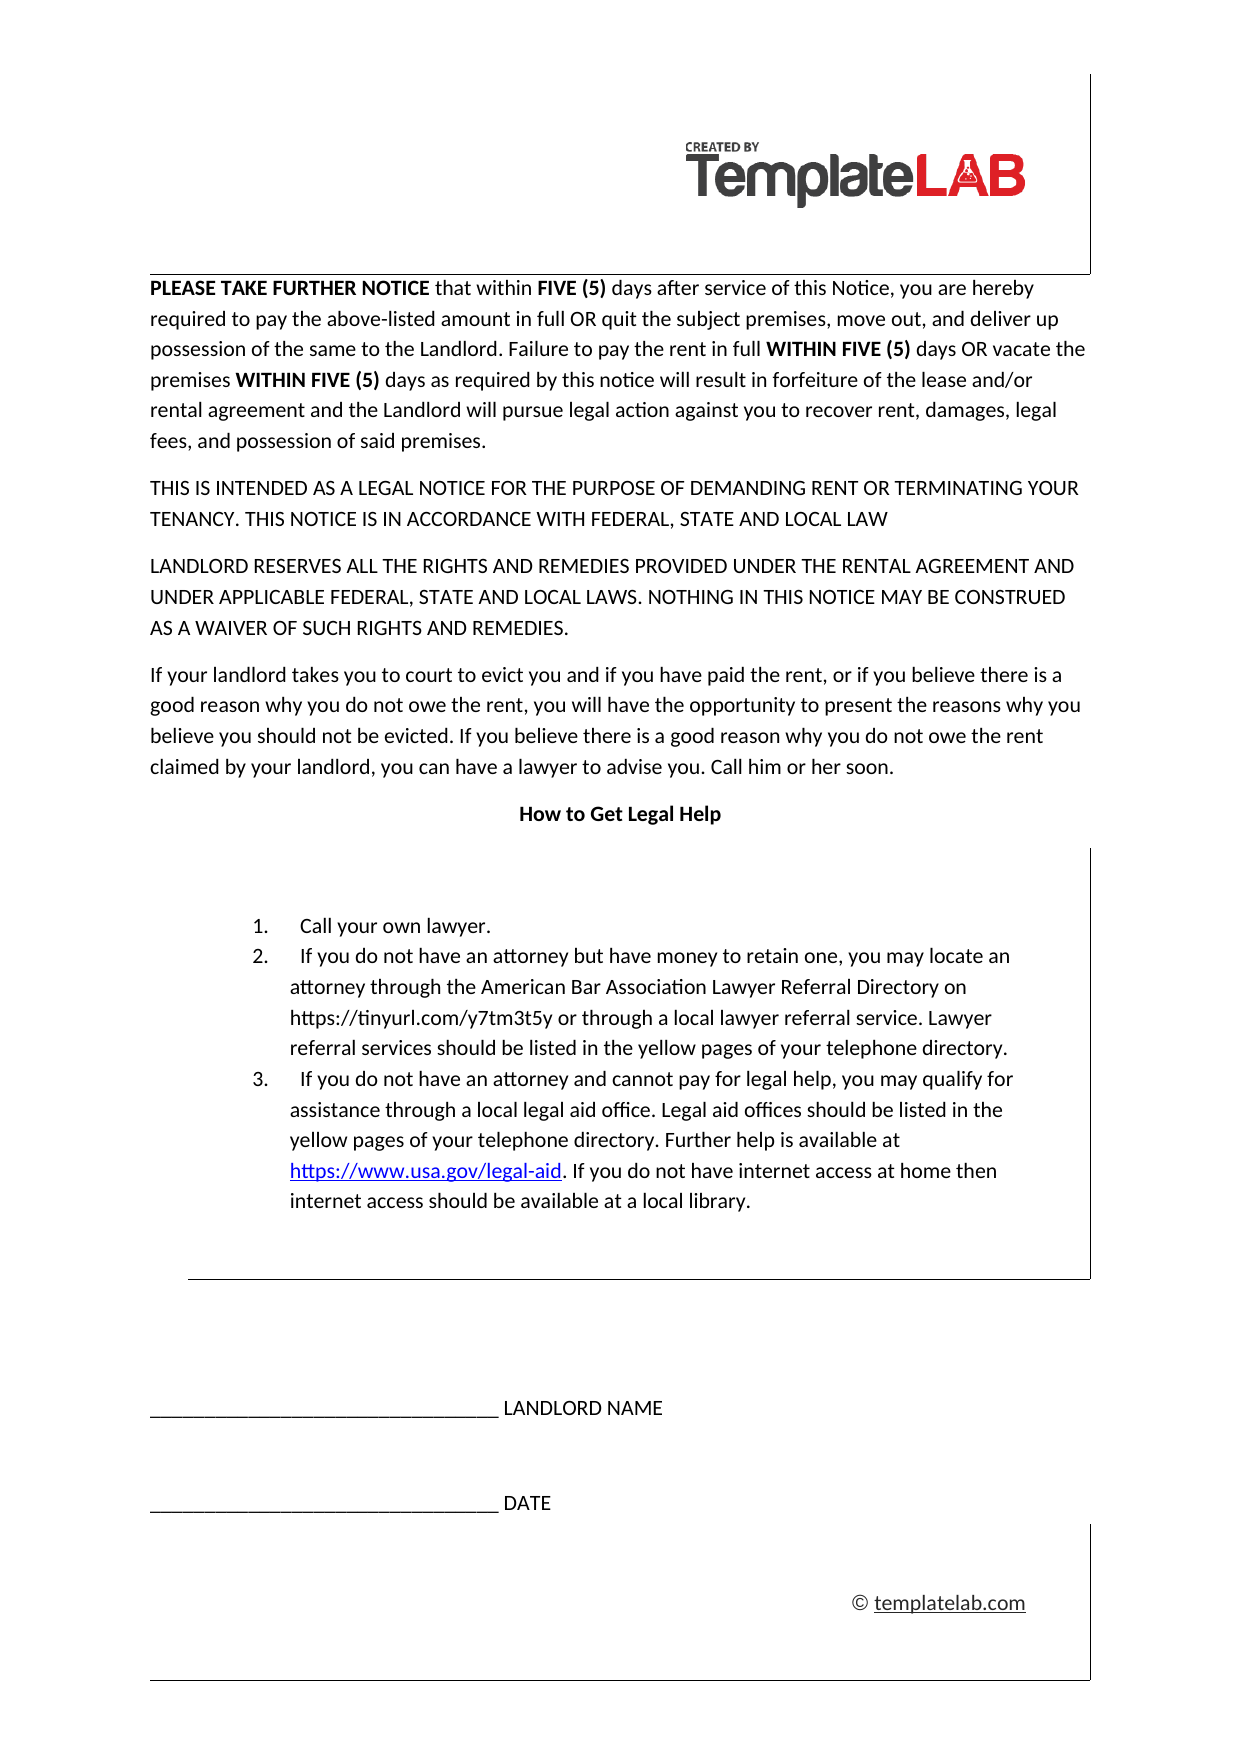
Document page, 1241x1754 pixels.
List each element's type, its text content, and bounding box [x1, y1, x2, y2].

text PLEASE TAKE FURTHER NOTICE that within FIVE (5) days after service of this Notice, you are hereby required to pay the above-listed amount in full OR quit the subject premises, move out, and deliver up possession of the same to the Landlord. Failure to pay the rent in full WITHIN FIVE (5) days OR vacate the premises WITHIN FIVE (5) days as required by this notice will result in forfeiture of the lease and/or rental agreement and the Landlord will pursue legal action against you to recover rent, damages, legal fees, and possession of said premises. [150, 274, 1090, 454]
text If your landlord takes you to court to evict you and if you have paid the rent, or if you believe there is a good reason why you do not owe the rent, you will have the opportunity to present the reasons why you believe you should not be evicted. If you believe there is a good reason why you do not owe the rent claimed by your landlord, you can have a lawyer to advise you. Call him or her soon. [150, 661, 1090, 779]
text ________________________________ LANDLORD NAME [150, 1394, 1090, 1421]
text ________________________________ DATE [150, 1489, 1090, 1515]
list If you do not have an attorney but have money to retain one, you may locate an attorney through the American Bar Association Lawyer Referral Directory on https://tinyurl.com/y7tm3t5y or through a local lawyer referral service. Lawyer referral services should be listed in the yellow pages of your telephone directory. [187, 878, 1090, 1001]
text LANDLORD RESERVES ALL THE RIGHTS AND REMEDIES PROVIDED UNDER THE RENTAL AGREEMENT AND UNDER APPLICABLE FEDERAL, STATE AND LOCAL LAWS. NOTHING IN THIS NOTICE MAY BE CONSTRUED AS A WAIVER OF SUCH RIGHTS AND REMEDIES. [150, 552, 1090, 640]
text How to Get Legal Help [150, 800, 1090, 827]
list If you do not have an attorney and cannot pay for legal help, you may qualify for assistance through a local legal aid office. Legal aid offices should be listed in the yellow pages of your telephone directory. Further help is available at https://www.usa.gov/legal-aid. If you do not have internet access at home then internet access should be available at a local library. [187, 1001, 1090, 1279]
text THIS IS INTENDED AS A LEGAL NOTICE FOR THE PURPOSE OF DEMANDING RENT OR TERMINATING YOUR TENANCY. THIS NOTICE IS IN ACCORDANCE WITH FEDERAL, STATE AND LOCAL LAW [150, 474, 1090, 532]
list Call your own lawyer. [187, 847, 1090, 878]
